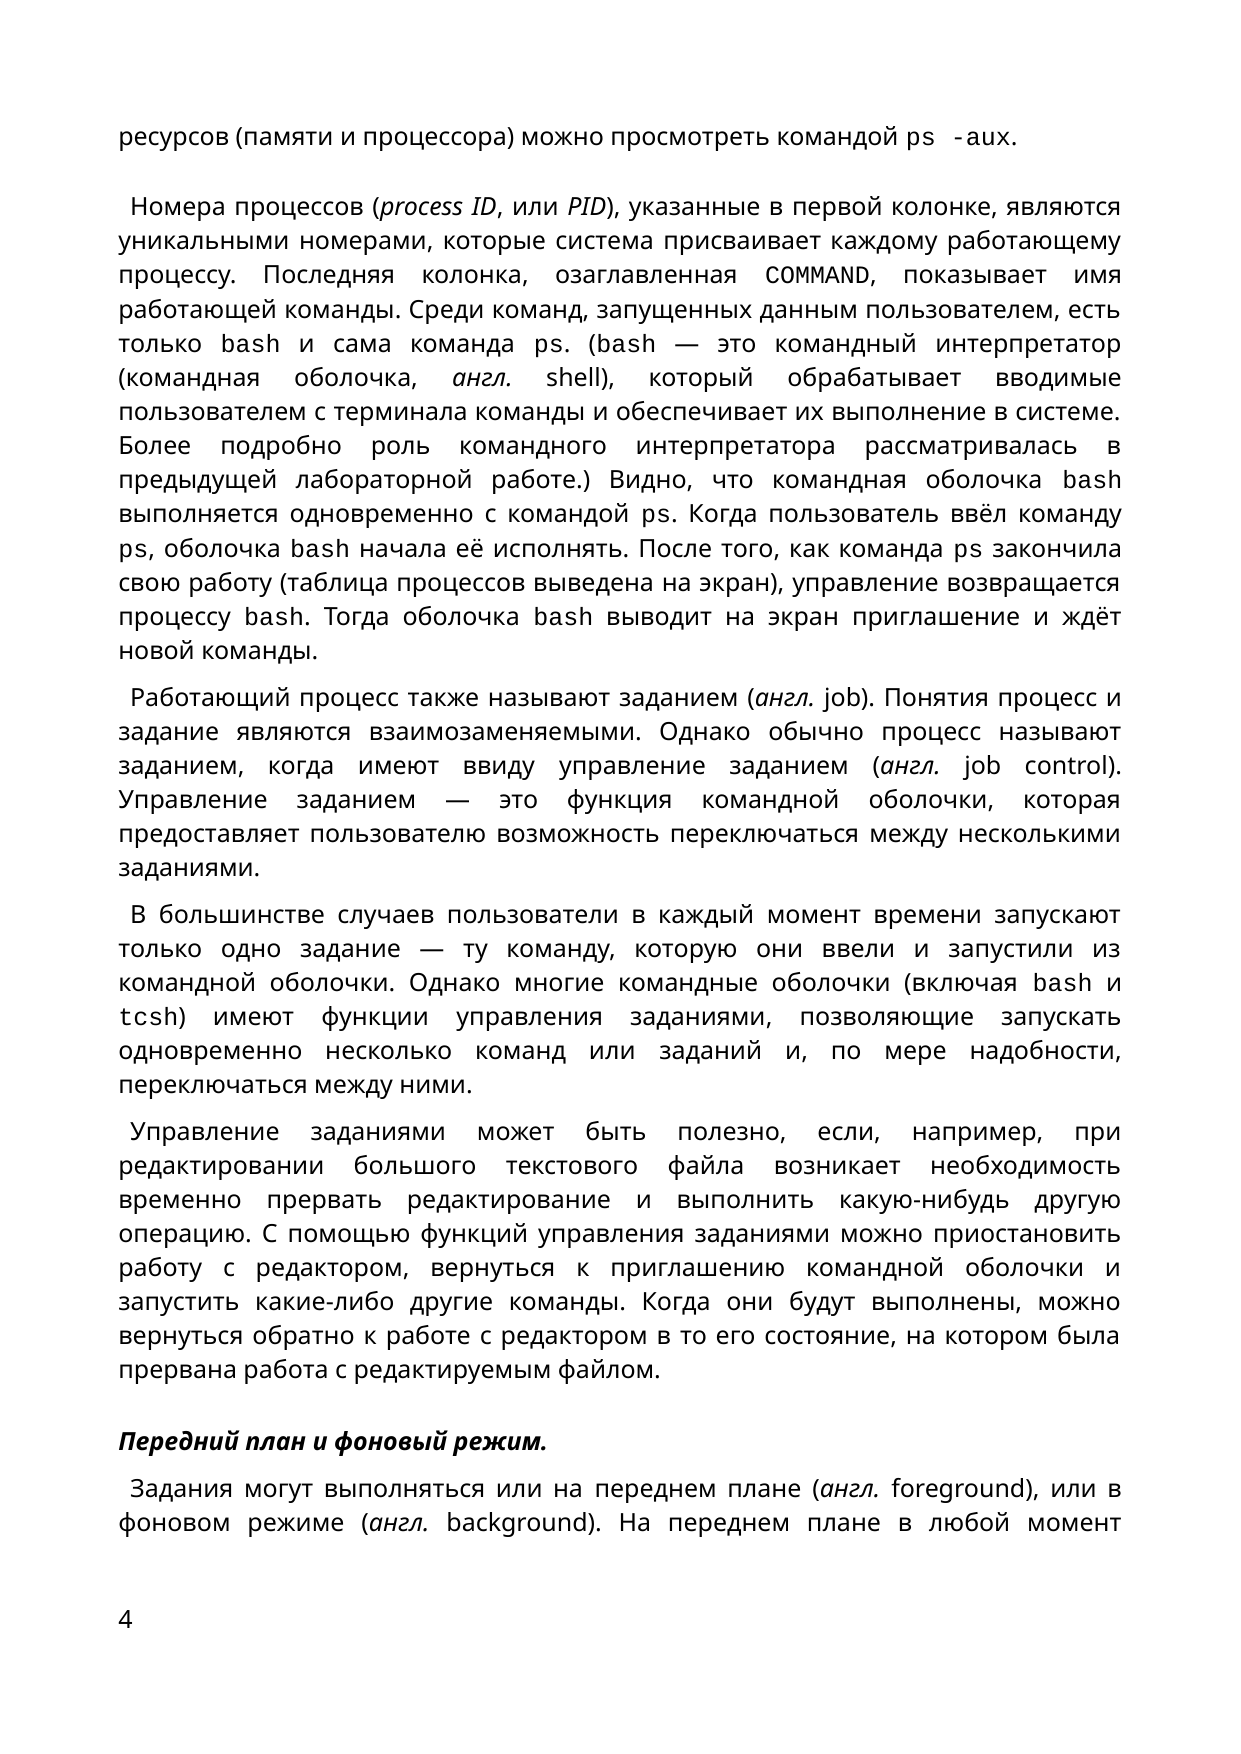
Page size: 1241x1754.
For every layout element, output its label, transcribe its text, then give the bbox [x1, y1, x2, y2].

text Управление заданиями может быть полезно, если, например, при редактировании большого текстового файла возникает необходимость временно прервать редактирование и выполнить какую-нибудь другую операцию. С помощью функций управления заданиями можно приостановить работу с редактором, вернуться к приглашению командной оболочки и запустить какие-либо другие команды. Когда они будут выполнены, можно вернуться обратно к работе с редактором в то его состояние, на котором была прервана работа с редактируемым файлом. [118, 1114, 1122, 1386]
text ресурсов (памяти и процессора) можно просмотреть командой ps -aux. [118, 118, 1122, 152]
text Работающий процесс также называют заданием (англ. job). Понятия процесс и задание являются взаимозаменяемыми. Однако обычно процесс называют заданием, когда имеют ввиду управление заданием (англ. job control). Управление заданием — это функция командной оболочки, которая предоставляет пользователю возможность переключаться между несколькими заданиями. [118, 679, 1122, 884]
text Номера процессов (process ID, или PID), указанные в первой колонке, являются уникальными номерами, которые система присваивает каждому работающему процессу. Последняя колонка, озаглавленная COMMAND, показывает имя работающей команды. Среди команд, запущенных данным пользователем, есть только bash и сама команда ps. (bash — это командный интерпретатор (командная оболочка, англ. shell), который обрабатывает вводимые пользователем с терминала команды и обеспечивает их выполнение в системе. Более подробно роль командного интерпретатора рассматривалась в предыдущей лабораторной работе.) Видно, что командная оболочка bash выполняется одновременно с командой ps. Когда пользователь ввёл команду ps, оболочка bash начала её исполнять. После того, как команда ps закончила свою работу (таблица процессов выведена на экран), управление возвращается процессу bash. Тогда оболочка bash выводит на экран приглашение и ждёт новой команды. [118, 189, 1122, 667]
text В большинстве случаев пользователи в каждый момент времени запускают только одно задание — ту команду, которую они ввели и запустили из командной оболочки. Однако многие командные оболочки (включая bash и tcsh) имеют функции управления заданиями, позволяющие запускать одновременно несколько команд или заданий и, по мере надобности, переключаться между ними. [118, 896, 1122, 1101]
text Задания могут выполняться или на переднем плане (англ. foreground), или в фоновом режиме (англ. background). На переднем плане в любой момент [118, 1470, 1122, 1538]
subtitle Передний план и фоновый режим. [118, 1424, 1122, 1458]
